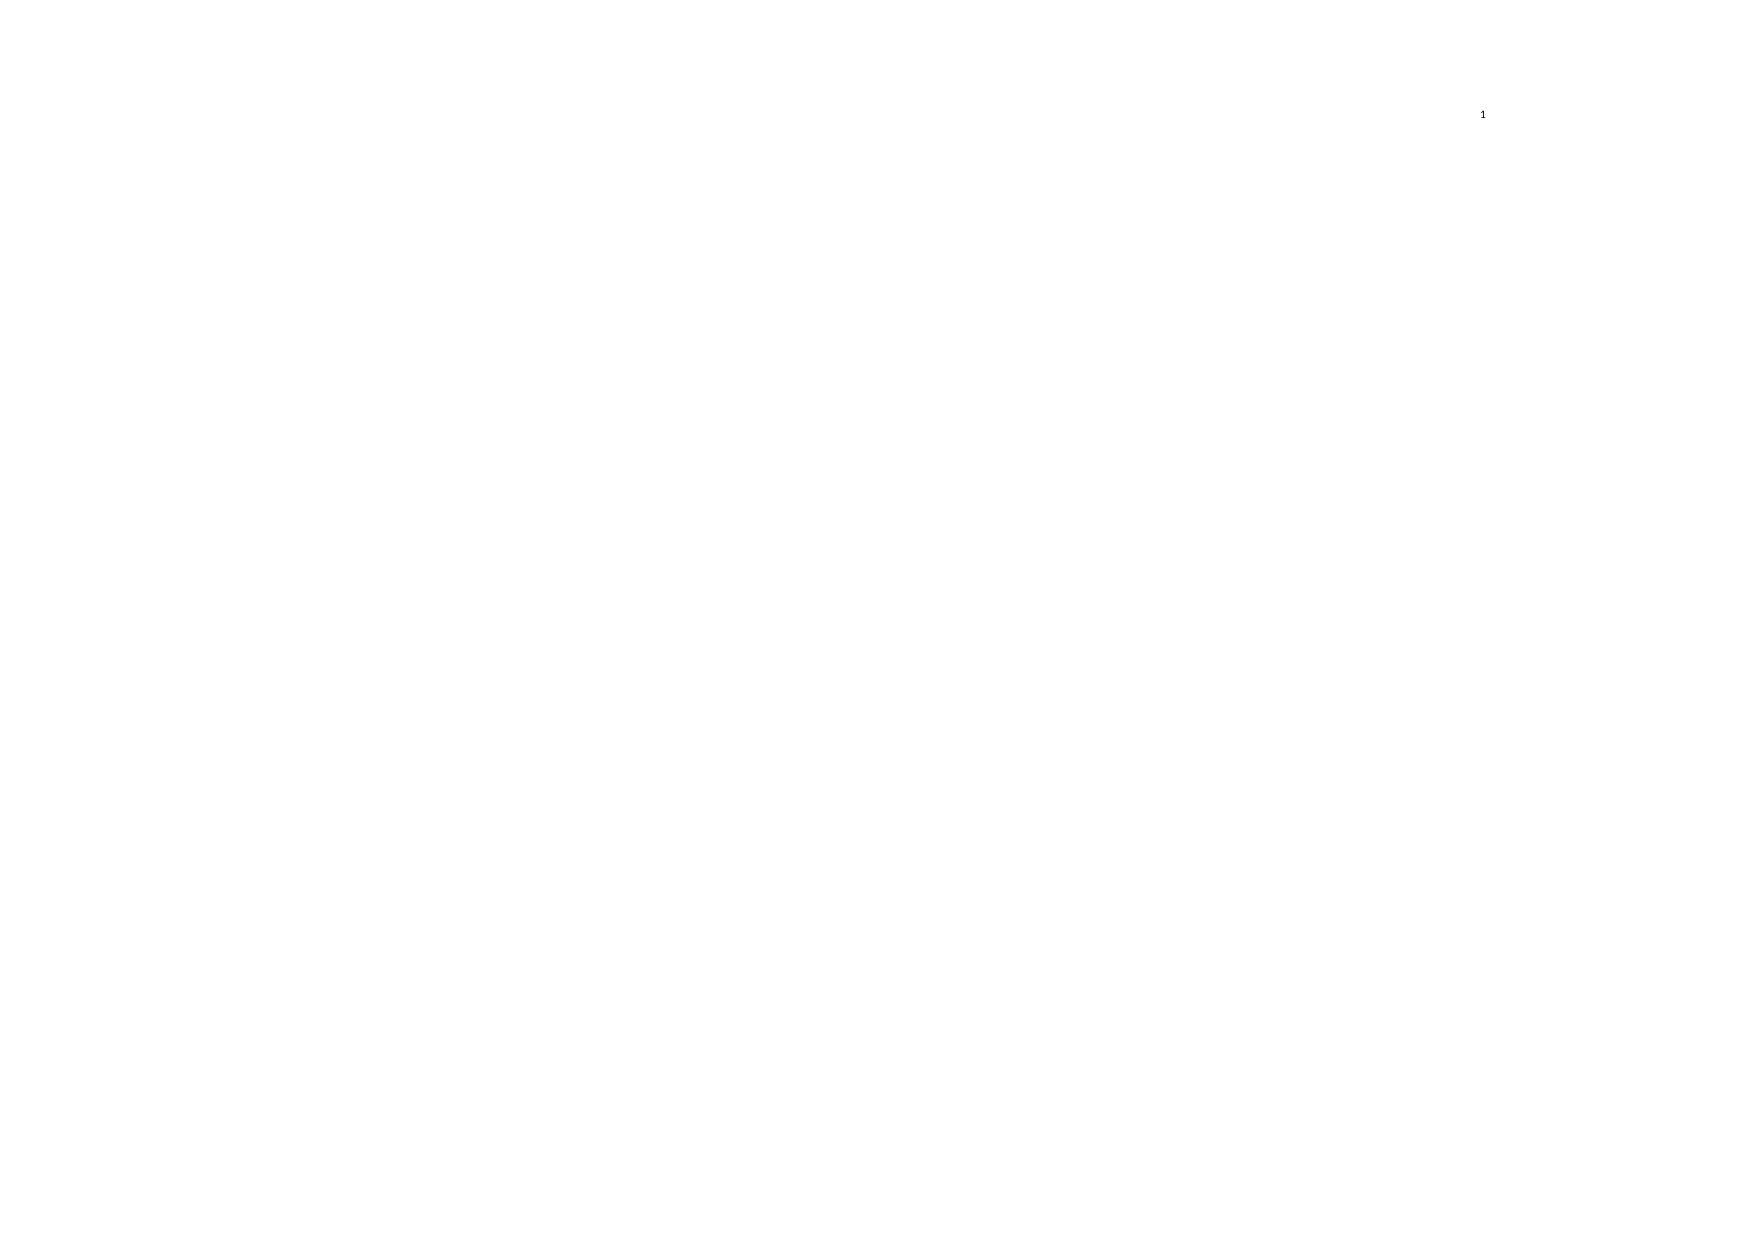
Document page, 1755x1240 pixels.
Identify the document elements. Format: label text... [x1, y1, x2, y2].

text 1 [292, 103, 1490, 121]
